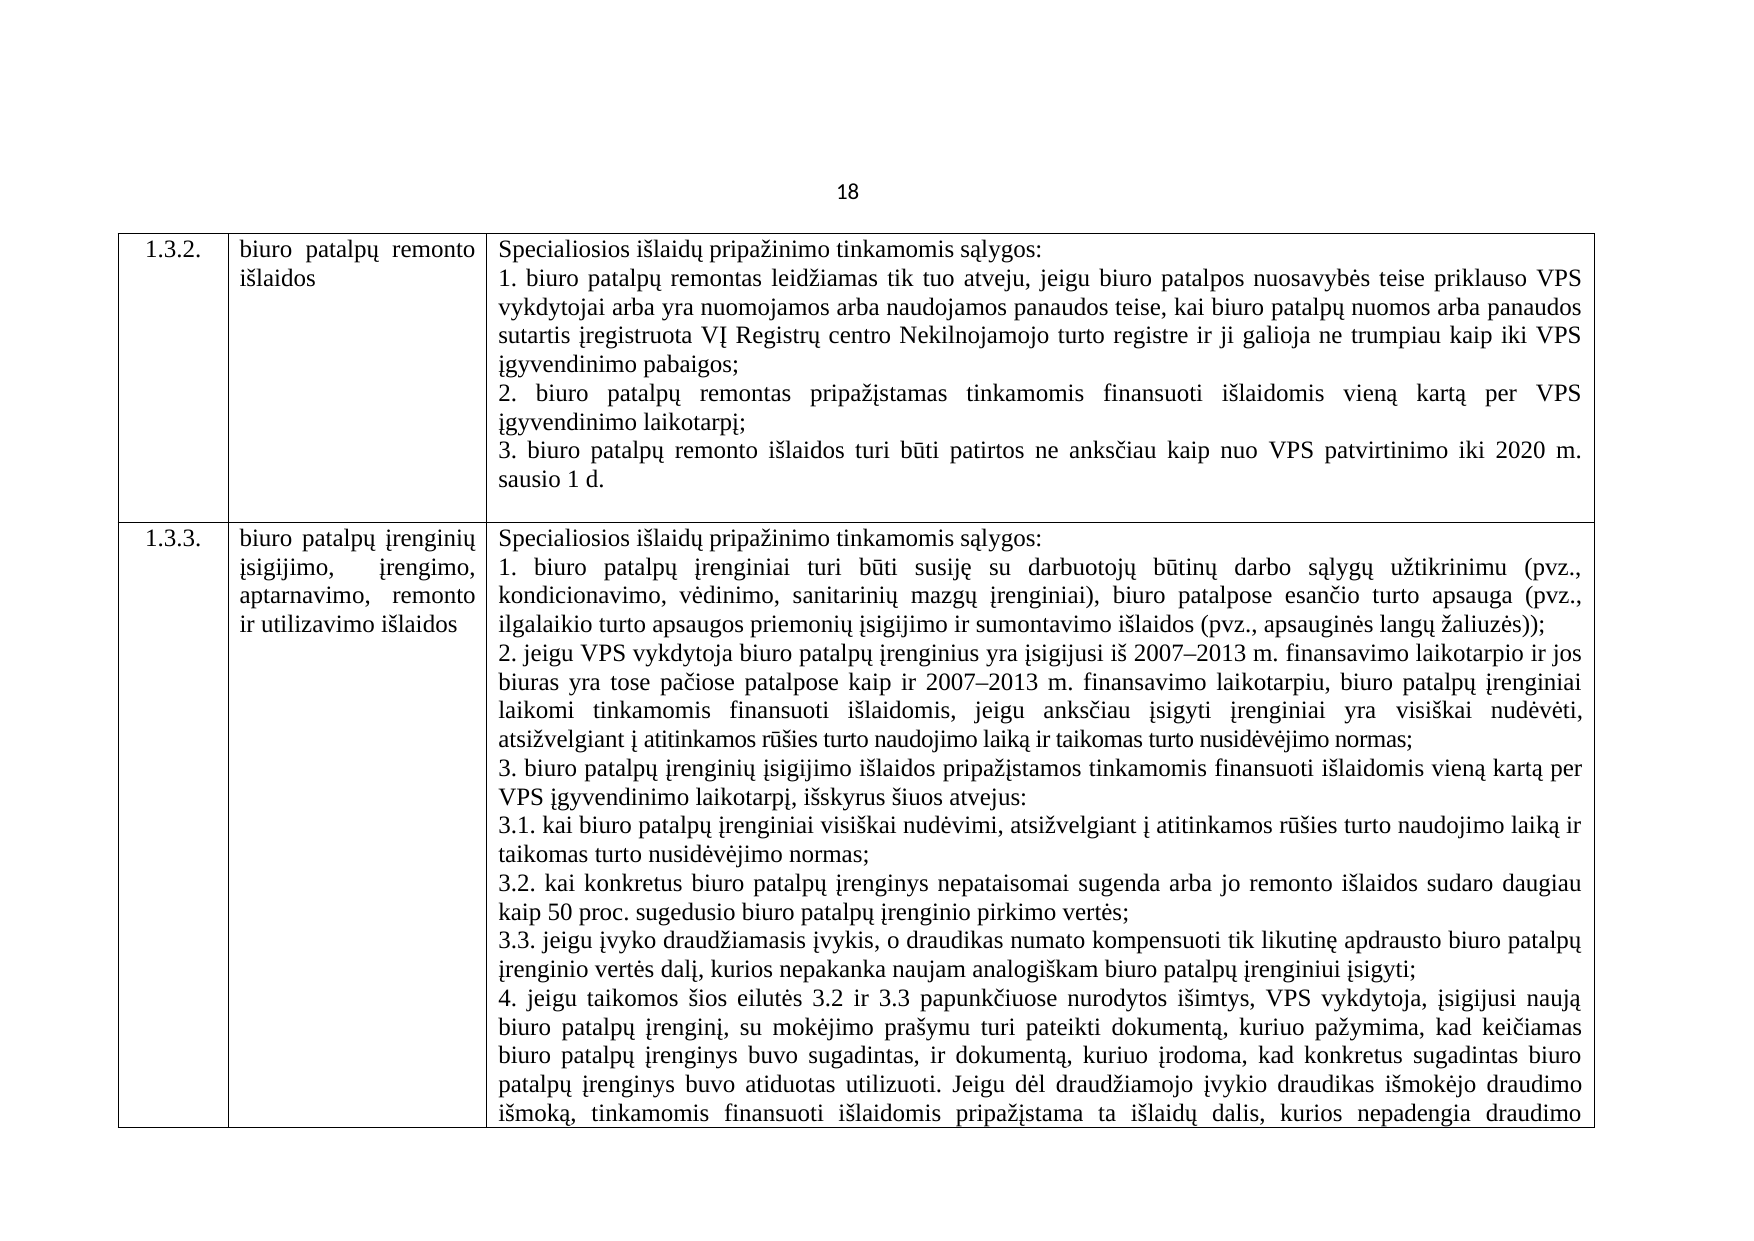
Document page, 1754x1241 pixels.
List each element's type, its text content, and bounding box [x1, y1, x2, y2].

table_cell 1.3.2. [119, 234, 228, 522]
table_cell Specialiosios išlaidų pripažinimo tinkamomis sąlygos: 1. biuro patalpų įrenginiai turi būti susiję su darbuotojų būtinų darbo sąlygų užtikrinimu (pvz., kondicionavimo, vėdinimo, sanitarinių mazgų įrenginiai), biuro patalpose esančio turto apsauga (pvz., ilgalaikio turto apsaugos priemonių įsigijimo ir sumontavimo išlaidos (pvz., apsauginės langų žaliuzės)); 2. jeigu VPS vykdytoja biuro patalpų įrenginius yra įsigijusi iš 2007–2013 m. finansavimo laikotarpio ir jos biuras yra tose pačiose patalpose kaip ir 2007–2013 m. finansavimo laikotarpiu, biuro patalpų įrenginiai laikomi tinkamomis finansuoti išlaidomis, jeigu anksčiau įsigyti įrenginiai yra visiškai nudėvėti, atsižvelgiant į atitinkamos rūšies turto naudojimo laiką ir taikomas turto nusidėvėjimo normas; 3. biuro patalpų įrenginių įsigijimo išlaidos pripažįstamos tinkamomis finansuoti išlaidomis vieną kartą per VPS įgyvendinimo laikotarpį, išskyrus šiuos atvejus: 3.1. kai biuro patalpų įrenginiai visiškai nudėvimi, atsižvelgiant į atitinkamos rūšies turto naudojimo laiką ir taikomas turto nusidėvėjimo normas; 3.2. kai konkretus biuro patalpų įrenginys nepataisomai sugenda arba jo remonto išlaidos sudaro daugiau kaip 50 proc. sugedusio biuro patalpų įrenginio pirkimo vertės; 3.3. jeigu įvyko draudžiamasis įvykis, o draudikas numato kompensuoti tik likutinę apdrausto biuro patalpų įrenginio vertės dalį, kurios nepakanka naujam analogiškam biuro patalpų įrenginiui įsigyti; 4. jeigu taikomos šios eilutės 3.2 ir 3.3 papunkčiuose nurodytos išimtys, VPS vykdytoja, įsigijusi naują biuro patalpų įrenginį, su mokėjimo prašymu turi pateikti dokumentą, kuriuo pažymima, kad keičiamas biuro patalpų įrenginys buvo sugadintas, ir dokumentą, kuriuo įrodoma, kad konkretus sugadintas biuro patalpų įrenginys buvo atiduotas utilizuoti. Jeigu dėl draudžiamojo įvykio draudikas išmokėjo draudimo išmoką, tinkamomis finansuoti išlaidomis pripažįstama ta išlaidų dalis, kurios nepadengia draudimo [487, 523, 1594, 1127]
table_cell biuro patalpų įrenginių įsigijimo, įrengimo, aptarnavimo, remonto ir utilizavimo išlaidos [229, 523, 486, 1127]
table_cell biuro patalpų remonto išlaidos [229, 234, 486, 522]
table_cell 1.3.3. [119, 523, 228, 1127]
table_cell Specialiosios išlaidų pripažinimo tinkamomis sąlygos: 1. biuro patalpų remontas leidžiamas tik tuo atveju, jeigu biuro patalpos nuosavybės teise priklauso VPS vykdytojai arba yra nuomojamos arba naudojamos panaudos teise, kai biuro patalpų nuomos arba panaudos sutartis įregistruota VĮ Registrų centro Nekilnojamojo turto registre ir ji galioja ne trumpiau kaip iki VPS įgyvendinimo pabaigos; 2. biuro patalpų remontas pripažįstamas tinkamomis finansuoti išlaidomis vieną kartą per VPS įgyvendinimo laikotarpį; 3. biuro patalpų remonto išlaidos turi būti patirtos ne anksčiau kaip nuo VPS patvirtinimo iki 2020 m. sausio 1 d. [487, 234, 1594, 522]
